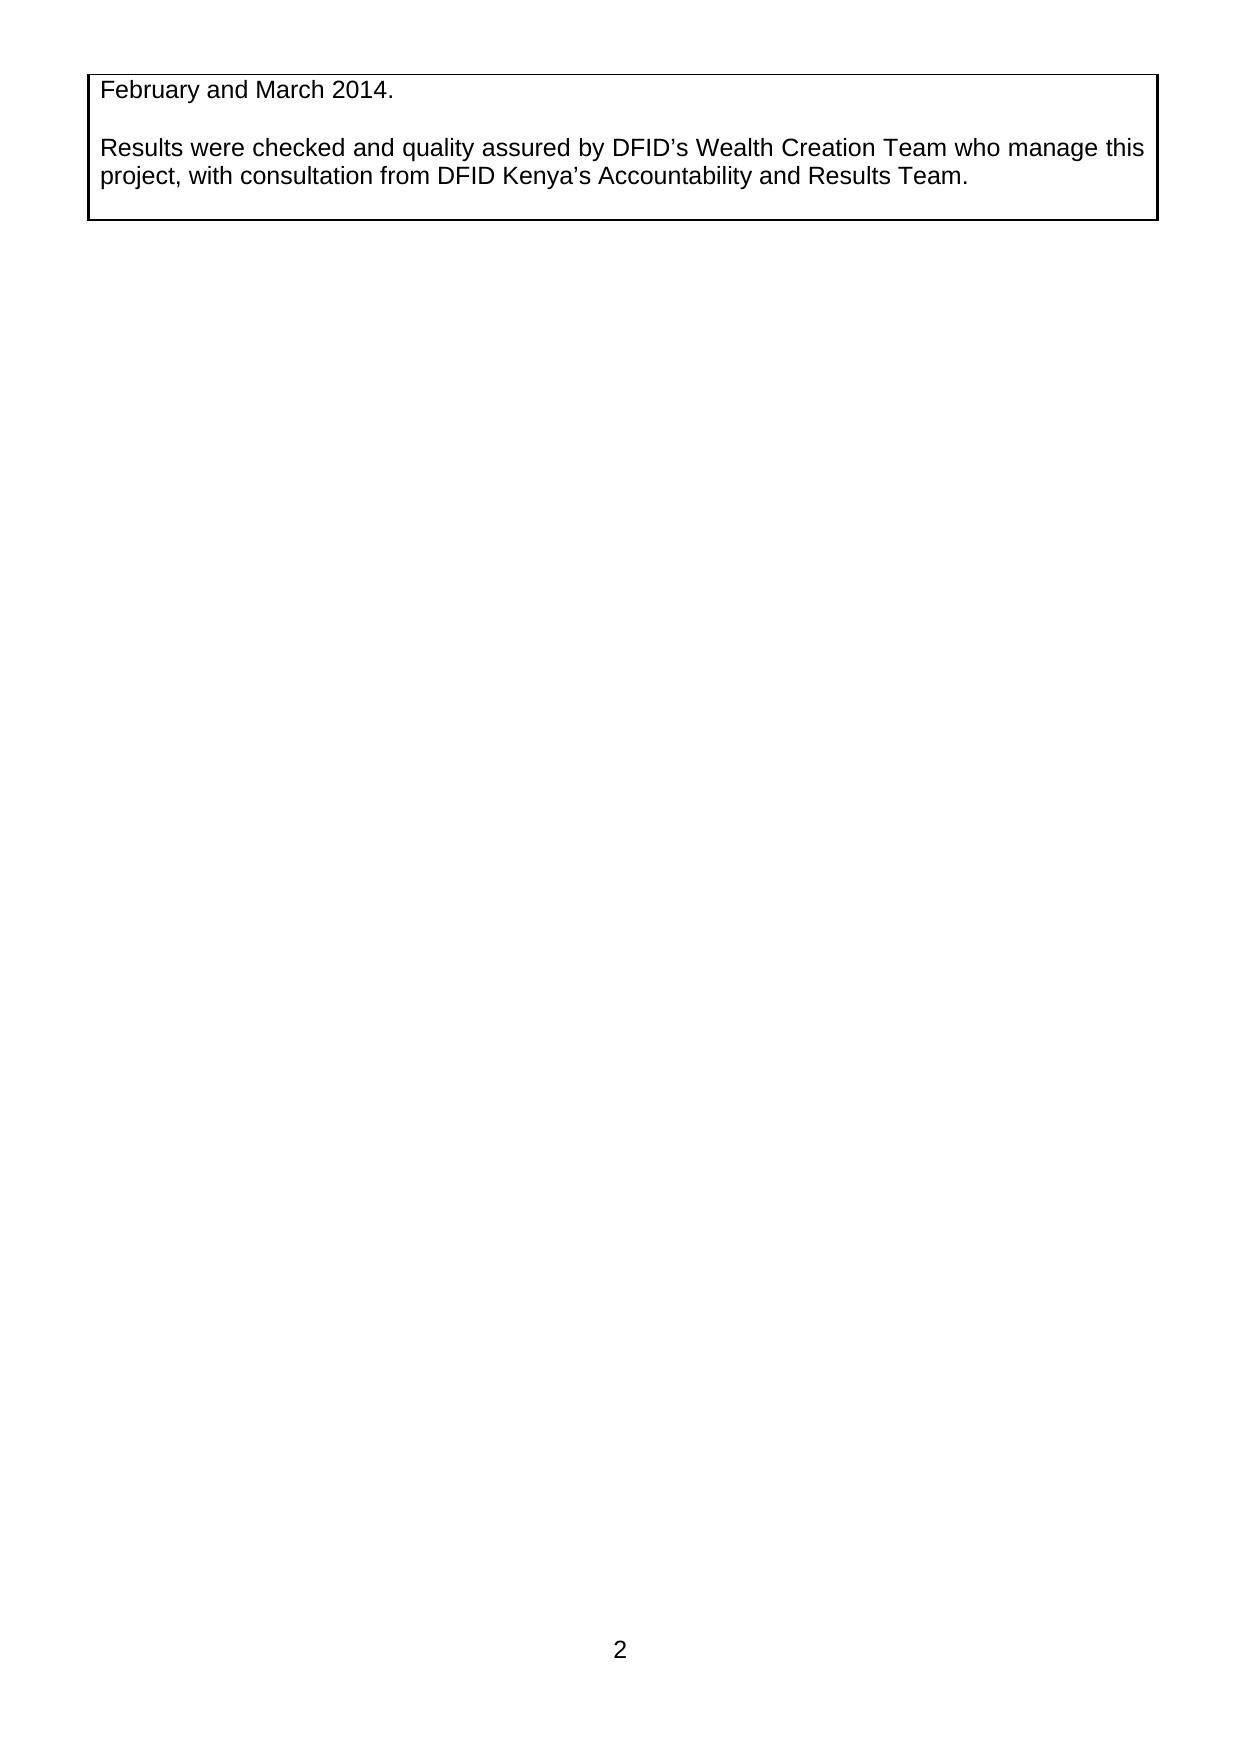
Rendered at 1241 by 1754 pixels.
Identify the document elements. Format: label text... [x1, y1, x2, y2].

table_cell February and March 2014. Results were checked and quality assured by DFID’s Wealth Creation Team who manage this project, with consultation from DFID Kenya’s Accountability and Results Team. [90, 75, 1156, 219]
